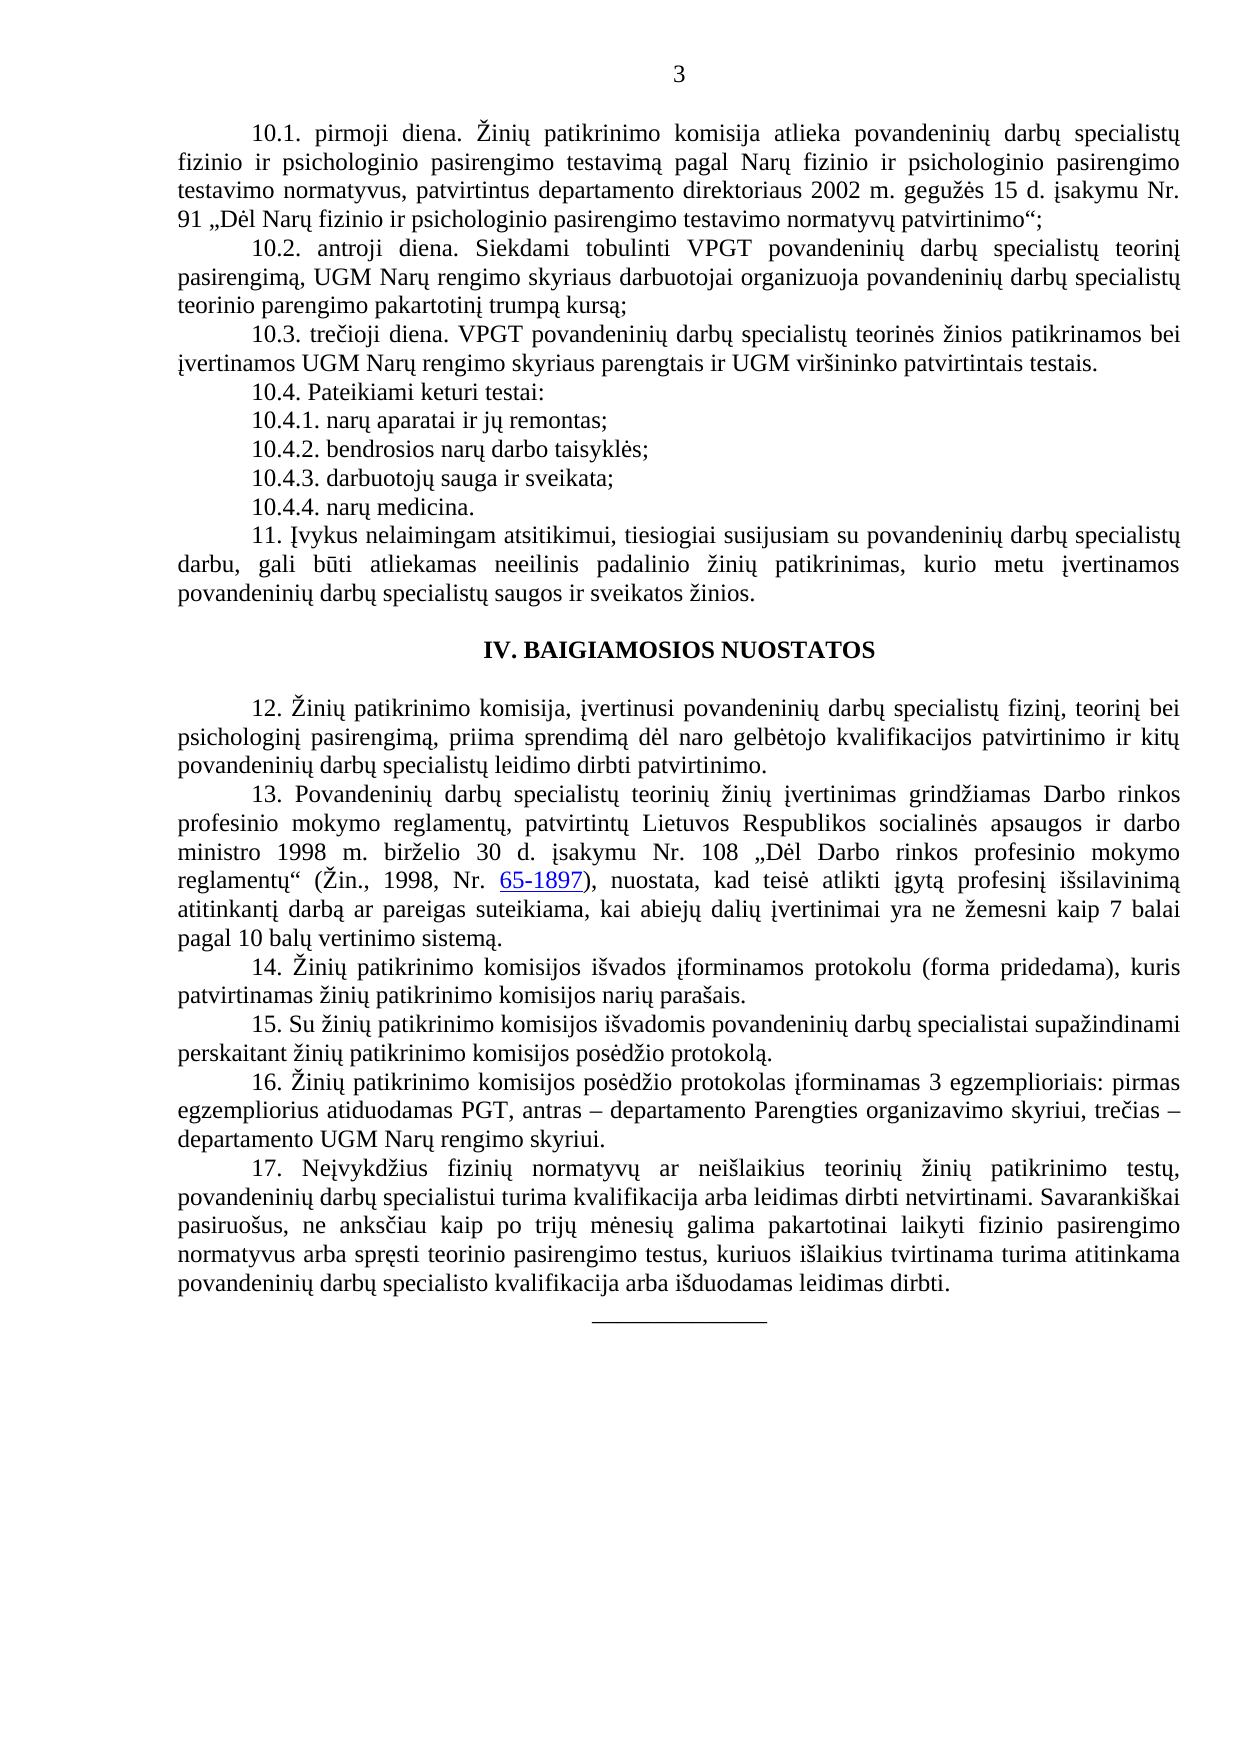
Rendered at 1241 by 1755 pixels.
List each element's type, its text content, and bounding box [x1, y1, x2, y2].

text 10.4.4. narų medicina. [177, 492, 1181, 521]
text 15. Su žinių patikrinimo komisijos išvadomis povandeninių darbų specialistai supažindinami perskaitant žinių patikrinimo komisijos posėdžio protokolą. [177, 1009, 1181, 1067]
text 10.4.1. narų aparatai ir jų remontas; [177, 406, 1181, 434]
text 10.3. trečioji diena. VPGT povandeninių darbų specialistų teorinės žinios patikrinamos bei įvertinamos UGM Narų rengimo skyriaus parengtais ir UGM viršininko patvirtintais testais. [177, 319, 1181, 377]
text 10.1. pirmoji diena. Žinių patikrinimo komisija atlieka povandeninių darbų specialistų fizinio ir psichologinio pasirengimo testavimą pagal Narų fizinio ir psichologinio pasirengimo testavimo normatyvus, patvirtintus departamento direktoriaus 2002 m. gegužės 15 d. įsakymu Nr. 91 „Dėl Narų fizinio ir psichologinio pasirengimo testavimo normatyvų patvirtinimo“; [177, 118, 1181, 233]
text 10.4.3. darbuotojų sauga ir sveikata; [177, 463, 1181, 492]
text 13. Povandeninių darbų specialistų teorinių žinių įvertinimas grindžiamas Darbo rinkos profesinio mokymo reglamentų, patvirtintų Lietuvos Respublikos socialinės apsaugos ir darbo ministro 1998 m. birželio 30 d. įsakymu Nr. 108 „Dėl Darbo rinkos profesinio mokymo reglamentų“ (Žin., 1998, Nr. 65-1897), nuostata, kad teisė atlikti įgytą profesinį išsilavinimą atitinkantį darbą ar pareigas suteikiama, kai abiejų dalių įvertinimai yra ne žemesni kaip 7 balai pagal 10 balų vertinimo sistemą. [177, 779, 1181, 952]
text IV. BAIGIAMOSIOS NUOSTATOS [177, 636, 1181, 664]
text 12. Žinių patikrinimo komisija, įvertinusi povandeninių darbų specialistų fizinį, teorinį bei psichologinį pasirengimą, priima sprendimą dėl naro gelbėtojo kvalifikacijos patvirtinimo ir kitų povandeninių darbų specialistų leidimo dirbti patvirtinimo. [177, 693, 1181, 779]
text 10.4. Pateikiami keturi testai: [177, 377, 1181, 406]
text 17. Neįvykdžius fizinių normatyvų ar neišlaikius teorinių žinių patikrinimo testų, povandeninių darbų specialistui turima kvalifikacija arba leidimas dirbti netvirtinami. Savarankiškai pasiruošus, ne anksčiau kaip po trijų mėnesių galima pakartotinai laikyti fizinio pasirengimo normatyvus arba spręsti teorinio pasirengimo testus, kuriuos išlaikius tvirtinama turima atitinkama povandeninių darbų specialisto kvalifikacija arba išduodamas leidimas dirbti. [177, 1153, 1181, 1297]
text 11. Įvykus nelaimingam atsitikimui, tiesiogiai susijusiam su povandeninių darbų specialistų darbu, gali būti atliekamas neeilinis padalinio žinių patikrinimas, kurio metu įvertinamos povandeninių darbų specialistų saugos ir sveikatos žinios. [177, 521, 1181, 607]
text 14. Žinių patikrinimo komisijos išvados įforminamos protokolu (forma pridedama), kuris patvirtinamas žinių patikrinimo komisijos narių parašais. [177, 952, 1181, 1009]
text 10.2. antroji diena. Siekdami tobulinti VPGT povandeninių darbų specialistų teorinį pasirengimą, UGM Narų rengimo skyriaus darbuotojai organizuoja povandeninių darbų specialistų teorinio parengimo pakartotinį trumpą kursą; [177, 233, 1181, 319]
text 16. Žinių patikrinimo komisijos posėdžio protokolas įforminamas 3 egzemplioriais: pirmas egzempliorius atiduodamas PGT, antras – departamento Parengties organizavimo skyriui, trečias – departamento UGM Narų rengimo skyriui. [177, 1067, 1181, 1153]
text 10.4.2. bendrosios narų darbo taisyklės; [177, 434, 1181, 463]
text ______________ [177, 1297, 1181, 1326]
